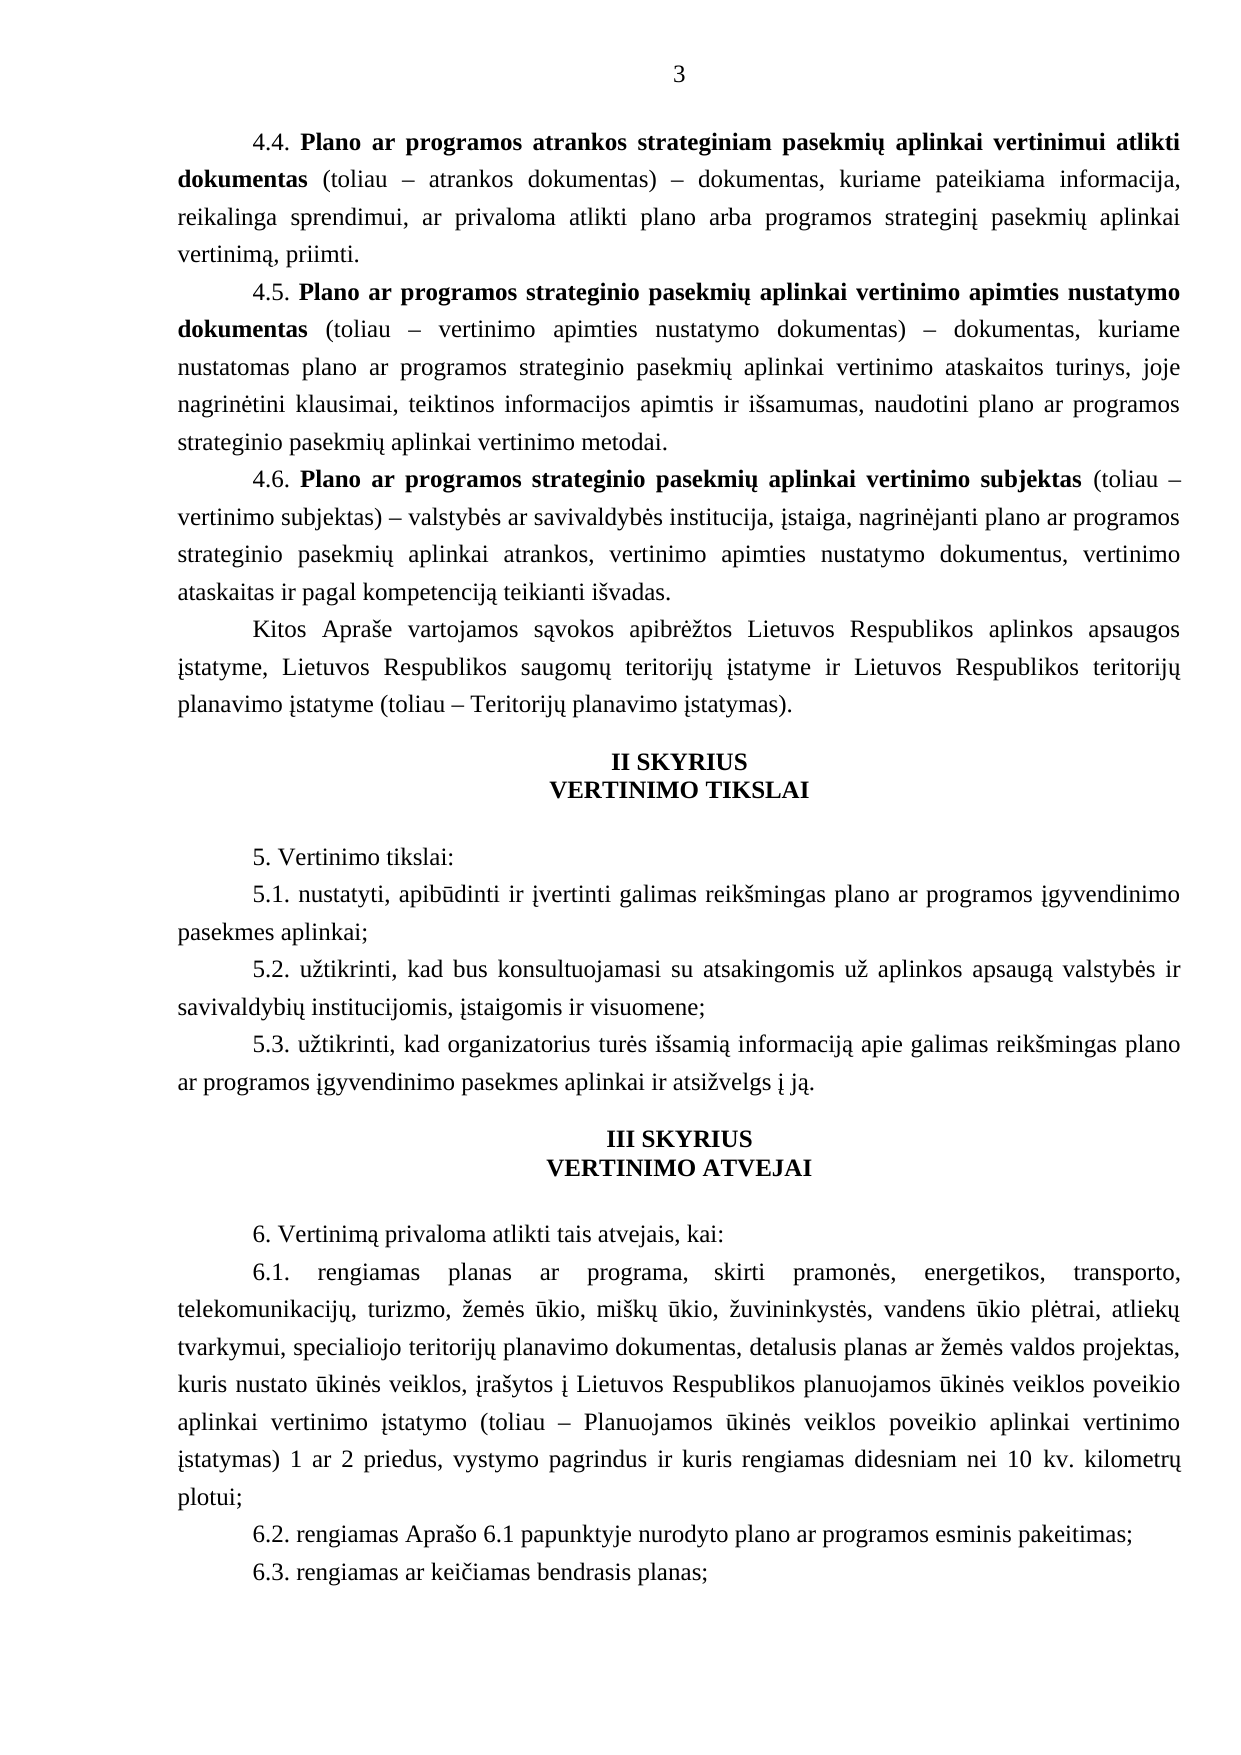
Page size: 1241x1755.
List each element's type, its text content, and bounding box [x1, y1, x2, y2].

text 4.5. Plano ar programos strateginio pasekmių aplinkai vertinimo apimties nustatymo dokumentas (toliau – vertinimo apimties nustatymo dokumentas) – dokumentas, kuriame nustatomas plano ar programos strateginio pasekmių aplinkai vertinimo ataskaitos turinys, joje nagrinėtini klausimai, teiktinos informacijos apimtis ir išsamumas, naudotini plano ar programos strateginio pasekmių aplinkai vertinimo metodai. [177, 268, 1181, 456]
text 6.1. rengiamas planas ar programa, skirti pramonės, energetikos, transporto, telekomunikacijų, turizmo, žemės ūkio, miškų ūkio, žuvininkystės, vandens ūkio plėtrai, atliekų tvarkymui, specialiojo teritorijų planavimo dokumentas, detalusis planas ar žemės valdos projektas, kuris nustato ūkinės veiklos, įrašytos į Lietuvos Respublikos planuojamos ūkinės veiklos poveikio aplinkai vertinimo įstatymo (toliau – Planuojamos ūkinės veiklos poveikio aplinkai vertinimo įstatymas) 1 ar 2 priedus, vystymo pagrindus ir kuris rengiamas didesniam nei 10 kv. kilometrų plotui; [177, 1248, 1181, 1511]
text 4.4. Plano ar programos atrankos strateginiam pasekmių aplinkai vertinimui atlikti dokumentas (toliau – atrankos dokumentas) – dokumentas, kuriame pateikiama informacija, reikalinga sprendimui, ar privaloma atlikti plano arba programos strateginį pasekmių aplinkai vertinimą, priimti. [177, 118, 1181, 268]
text 5.3. užtikrinti, kad organizatorius turės išsamią informaciją apie galimas reikšmingas plano ar programos įgyvendinimo pasekmes aplinkai ir atsižvelgs į ją. [177, 1021, 1181, 1096]
text 5.1. nustatyti, apibūdinti ir įvertinti galimas reikšmingas plano ar programos įgyvendinimo pasekmes aplinkai; [177, 871, 1181, 946]
text VERTINIMO ATVEJAI [177, 1153, 1181, 1182]
text VERTINIMO TIKSLAI [177, 776, 1181, 804]
text 6.3. rengiamas ar keičiamas bendrasis planas; [177, 1548, 1181, 1586]
text Kitos Apraše vartojamos sąvokos apibrėžtos Lietuvos Respublikos aplinkos apsaugos įstatyme, Lietuvos Respublikos saugomų teritorijų įstatyme ir Lietuvos Respublikos teritorijų planavimo įstatyme (toliau – Teritorijų planavimo įstatymas). [177, 606, 1181, 718]
text 6. Vertinimą privaloma atlikti tais atvejais, kai: [177, 1211, 1181, 1248]
text 5.2. užtikrinti, kad bus konsultuojamasi su atsakingomis už aplinkos apsaugą valstybės ir savivaldybių institucijomis, įstaigomis ir visuomene; [177, 946, 1181, 1021]
text 6.2. rengiamas Aprašo 6.1 papunktyje nurodyto plano ar programos esminis pakeitimas; [177, 1511, 1181, 1548]
text III SKYRIUS [177, 1124, 1181, 1153]
text 4.6. Plano ar programos strateginio pasekmių aplinkai vertinimo subjektas (toliau – vertinimo subjektas) – valstybės ar savivaldybės institucija, įstaiga, nagrinėjanti plano ar programos strateginio pasekmių aplinkai atrankos, vertinimo apimties nustatymo dokumentus, vertinimo ataskaitas ir pagal kompetenciją teikianti išvadas. [177, 456, 1181, 606]
text 5. Vertinimo tikslai: [177, 833, 1181, 871]
text II SKYRIUS [177, 747, 1181, 776]
